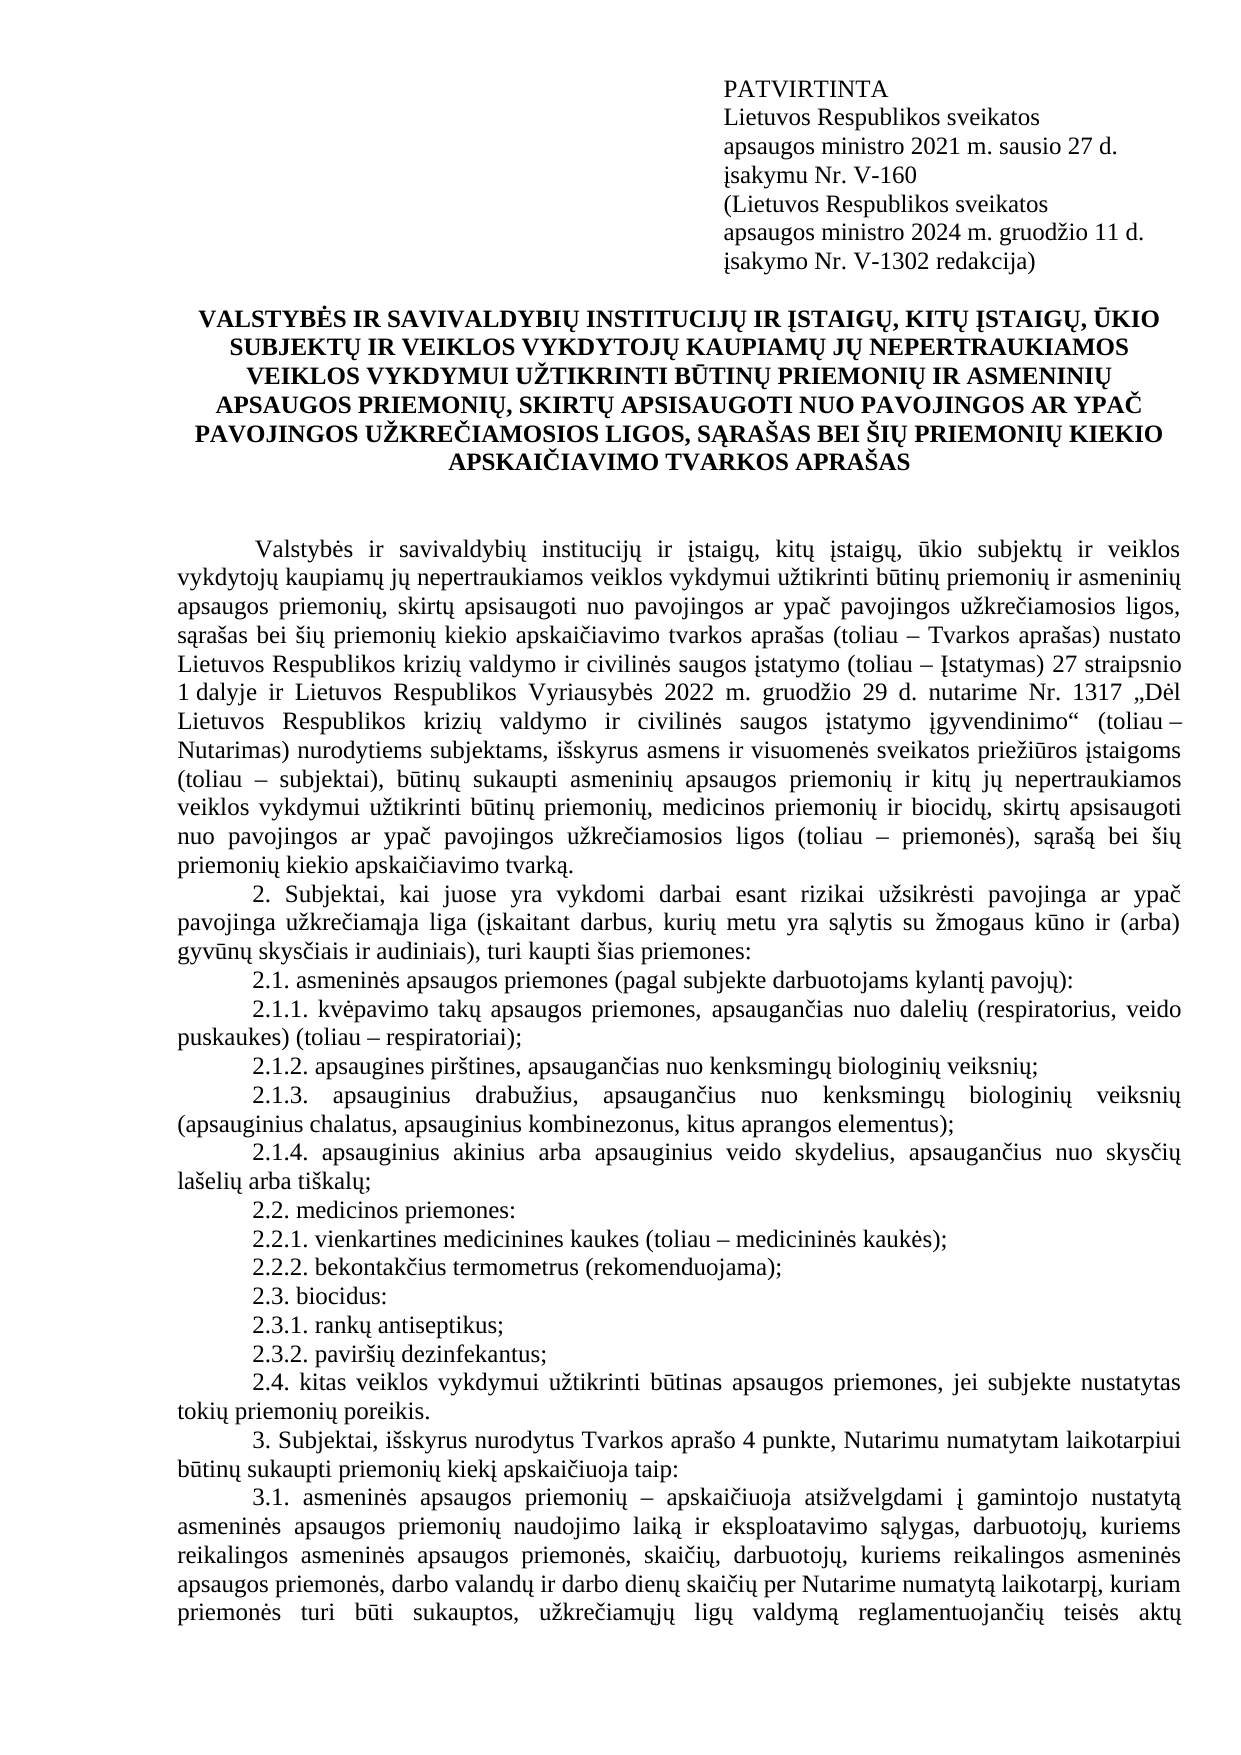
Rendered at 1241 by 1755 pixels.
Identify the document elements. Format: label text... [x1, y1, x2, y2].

text įsakymo Nr. V-1302 redakcija) [679, 246, 1182, 275]
text 3. Subjektai, išskyrus nurodytus Tvarkos aprašo 4 punkte, Nutarimu numatytam laikotarpiui būtinų sukaupti priemonių kiekį apskaičiuoja taip: [177, 1425, 1182, 1482]
text įsakymu Nr. V-160 [679, 160, 1182, 189]
text 2.1. asmeninės apsaugos priemones (pagal subjekte darbuotojams kylantį pavojų): [177, 965, 1182, 994]
text 3.1. asmeninės apsaugos priemonių – apskaičiuoja atsižvelgdami į gamintojo nustatytą asmeninės apsaugos priemonių naudojimo laiką ir eksploatavimo sąlygas, darbuotojų, kuriems reikalingos asmeninės apsaugos priemonės, skaičių, darbuotojų, kuriems reikalingos asmeninės apsaugos priemonės, darbo valandų ir darbo dienų skaičių per Nutarime numatytą laikotarpį, kuriam priemonės turi būti sukauptos, užkrečiamųjų ligų valdymą reglamentuojančių teisės aktų [177, 1482, 1182, 1626]
text 2. Subjektai, kai juose yra vykdomi darbai esant rizikai užsikrėsti pavojinga ar ypač pavojinga užkrečiamąja liga (įskaitant darbus, kurių metu yra sąlytis su žmogaus kūno ir (arba) gyvūnų skysčiais ir audiniais), turi kaupti šias priemones: [177, 879, 1182, 965]
text VALSTYBĖS IR SAVIVALDYBIŲ INSTITUCIJŲ IR ĮSTAIGŲ, KITŲ ĮSTAIGŲ, ŪKIO SUBJEKTŲ IR VEIKLOS VYKDYTOJŲ KAUPIAMŲ JŲ NEPERTRAUKIAMOS VEIKLOS VYKDYMUI UŽTIKRINTI BŪTINŲ PRIEMONIŲ IR ASMENINIŲ APSAUGOS PRIEMONIŲ, SKIRTŲ APSISAUGOTI NUO PAVOJINGOS AR YPAČ PAVOJINGOS UŽKREČIAMOSIOS LIGOS, SĄRAŠAS BEI ŠIŲ PRIEMONIŲ KIEKIO APSKAIČIAVIMO TVARKOS APRAŠAS [177, 304, 1182, 476]
text 2.1.1. kvėpavimo takų apsaugos priemones, apsaugančias nuo dalelių (respiratorius, veido puskaukes) (toliau – respiratoriai); [177, 994, 1182, 1051]
text Lietuvos Respublikos sveikatos [679, 102, 1182, 131]
text 2.2.1. vienkartines medicinines kaukes (toliau – medicininės kaukės); [177, 1224, 1182, 1252]
text PATVIRTINTA [679, 74, 1182, 102]
text apsaugos ministro 2021 m. sausio 27 d. [679, 131, 1182, 160]
text apsaugos ministro 2024 m. gruodžio 11 d. [679, 217, 1182, 246]
text 2.2.2. bekontakčius termometrus (rekomenduojama); [177, 1252, 1182, 1281]
text 2.2. medicinos priemones: [177, 1195, 1182, 1224]
text (Lietuvos Respublikos sveikatos [679, 189, 1182, 217]
text 2.1.2. apsaugines pirštines, apsaugančias nuo kenksmingų biologinių veiksnių; [177, 1051, 1182, 1080]
text 2.1.3. apsauginius drabužius, apsaugančius nuo kenksmingų biologinių veiksnių (apsauginius chalatus, apsauginius kombinezonus, kitus aprangos elementus); [177, 1080, 1182, 1137]
text 2.3.1. rankų antiseptikus; [177, 1310, 1182, 1339]
text 2.3. biocidus: [177, 1281, 1182, 1310]
text Valstybės ir savivaldybių institucijų ir įstaigų, kitų įstaigų, ūkio subjektų ir veiklos vykdytojų kaupiamų jų nepertraukiamos veiklos vykdymui užtikrinti būtinų priemonių ir asmeninių apsaugos priemonių, skirtų apsisaugoti nuo pavojingos ar ypač pavojingos užkrečiamosios ligos, sąrašas bei šių priemonių kiekio apskaičiavimo tvarkos aprašas (toliau – Tvarkos aprašas) nustato Lietuvos Respublikos krizių valdymo ir civilinės saugos įstatymo (toliau – Įstatymas) 27 straipsnio 1 dalyje ir Lietuvos Respublikos Vyriausybės 2022 m. gruodžio 29 d. nutarime Nr. 1317 „Dėl Lietuvos Respublikos krizių valdymo ir civilinės saugos įstatymo įgyvendinimo“ (toliau – Nutarimas) nurodytiems subjektams, išskyrus asmens ir visuomenės sveikatos priežiūros įstaigoms (toliau – subjektai), būtinų sukaupti asmeninių apsaugos priemonių ir kitų jų nepertraukiamos veiklos vykdymui užtikrinti būtinų priemonių, medicinos priemonių ir biocidų, skirtų apsisaugoti nuo pavojingos ar ypač pavojingos užkrečiamosios ligos (toliau – priemonės), sąrašą bei šių priemonių kiekio apskaičiavimo tvarką. [177, 534, 1182, 879]
text 2.1.4. apsauginius akinius arba apsauginius veido skydelius, apsaugančius nuo skysčių lašelių arba tiškalų; [177, 1137, 1182, 1195]
text 2.4. kitas veiklos vykdymui užtikrinti būtinas apsaugos priemones, jei subjekte nustatytas tokių priemonių poreikis. [177, 1367, 1182, 1425]
text 2.3.2. paviršių dezinfekantus; [177, 1339, 1182, 1367]
